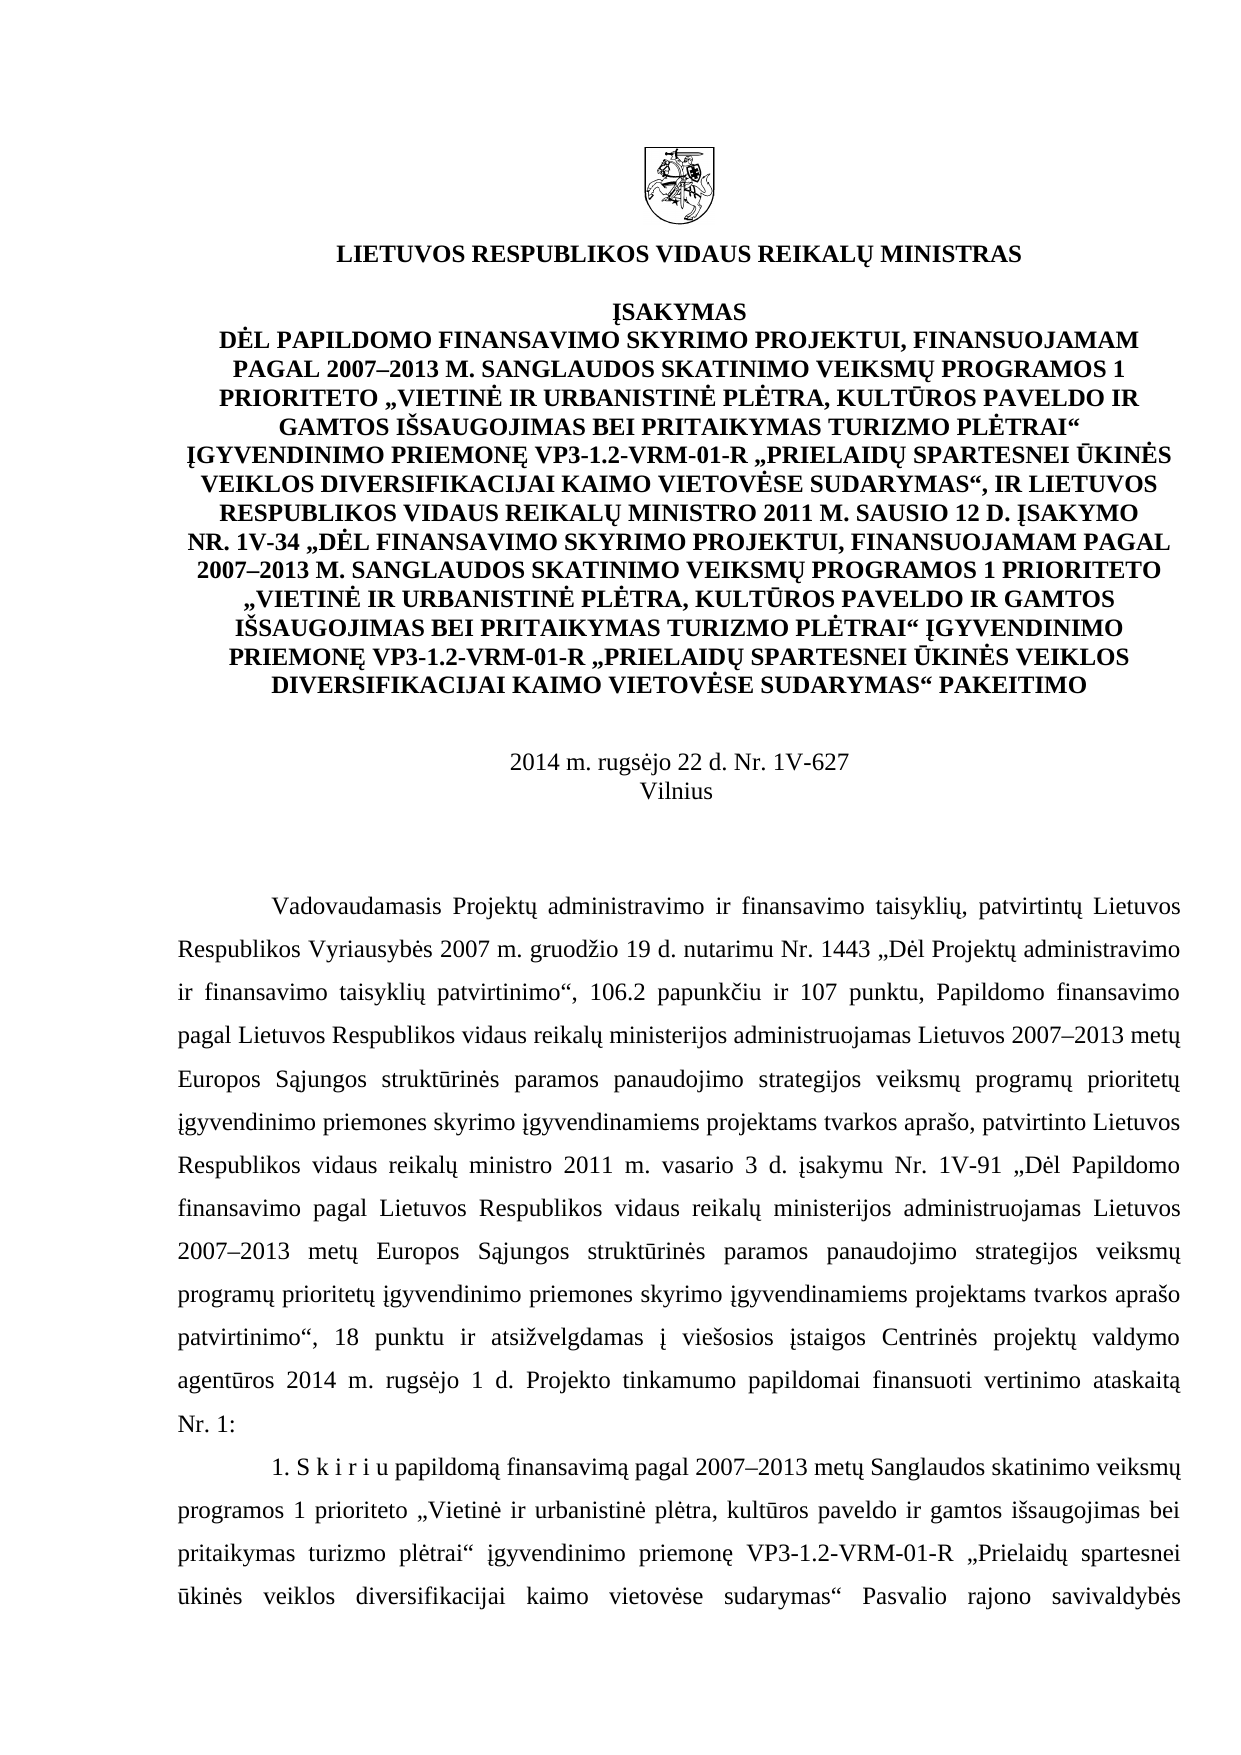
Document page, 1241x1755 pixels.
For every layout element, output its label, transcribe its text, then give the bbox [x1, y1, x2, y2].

text 2014 m. rugsėjo 22 d. Nr. 1V-627 [177, 747, 1181, 776]
text Vilnius [177, 776, 1181, 805]
text Vadovaudamasis Projektų administravimo ir finansavimo taisyklių, patvirtintų Lietuvos Respublikos Vyriausybės 2007 m. gruodžio 19 d. nutarimu Nr. 1443 „Dėl Projektų administravimo ir finansavimo taisyklių patvirtinimo“, 106.2 papunkčiu ir 107 punktu, Papildomo finansavimo pagal Lietuvos Respublikos vidaus reikalų ministerijos administruojamas Lietuvos 2007–2013 metų Europos Sąjungos struktūrinės paramos panaudojimo strategijos veiksmų programų prioritetų įgyvendinimo priemones skyrimo įgyvendinamiems projektams tvarkos aprašo, patvirtinto Lietuvos Respublikos vidaus reikalų ministro 2011 m. vasario 3 d. įsakymu Nr. 1V-91 „Dėl Papildomo finansavimo pagal Lietuvos Respublikos vidaus reikalų ministerijos administruojamas Lietuvos 2007–2013 metų Europos Sąjungos struktūrinės paramos panaudojimo strategijos veiksmų programų prioritetų įgyvendinimo priemones skyrimo įgyvendinamiems projektams tvarkos aprašo patvirtinimo“, 18 punktu ir atsižvelgdamas į viešosios įstaigos Centrinės projektų valdymo agentūros 2014 m. rugsėjo 1 d. Projekto tinkamumo papildomai finansuoti vertinimo ataskaitą Nr. 1: [177, 891, 1181, 1437]
text LIETUVOS RESPUBLIKOS VIDAUS REIKALŲ MINISTRAS [177, 239, 1181, 268]
text 1. S k i r i u papildomą finansavimą pagal 2007–2013 metų Sanglaudos skatinimo veiksmų programos 1 prioriteto „Vietinė ir urbanistinė plėtra, kultūros paveldo ir gamtos išsaugojimas bei pritaikymas turizmo plėtrai“ įgyvendinimo priemonę VP3-1.2-VRM-01-R „Prielaidų spartesnei ūkinės veiklos diversifikacijai kaimo vietovėse sudarymas“ Pasvalio rajono savivaldybės [177, 1452, 1181, 1610]
text ĮSAKYMAS [177, 297, 1181, 326]
text DĖL PAPILDOMO FINANSAVIMO SKYRIMO PROJEKTUI, FINANSUOJAMAM PAGAL 2007–2013 m. SANGLAUDOS SKATINIMO VEIKSMŲ PROGRAMOS 1 PRIORITETO „VIETINĖ IR URBANISTINĖ PLĖTRA, KULTŪROS PAVELDO IR GAMTOS IŠSAUGOJIMAS BEI PRITAIKYMAS TURIZMO PLĖTRAI“ ĮGYVENDINIMO PRIEMONĘ VP3-1.2-VRM-01-R „PRIELAIDŲ SPARTESNEI ŪKINĖS VEIKLOS DIVERSIFIKACIJAI KAIMO VIETOVĖSE SUDARYMAS“, IR LIETUVOS RESPUBLIKOS VIDAUS REIKALŲ MINISTRO 2011 M. sausio 12 D. ĮSAKYMO NR. 1V-34 „DĖL FINANSAVIMO SKYRIMO PROJEKTui, FINANSUOJAMam PAGAL 2007–2013 m. SANGLAUDOS SKATINIMO VEIKSMŲ PROGRAMOS 1 PRIORITETO „VIETINĖ IR URBANISTINĖ PLĖTRA, KULTŪROS PAVELDO IR GAMTOS IŠSAUGOJIMAS BEI PRITAIKYMAS TURIZMO PLĖTRAI“ ĮGYVENDINIMO PRIEMONĘ VP3-1.2-VRM-01-R „PRIELAIDŲ SPARTESNEI ŪKINĖS VEIKLOS DIVERSIFIKACIJAI KAIMO VIETOVĖSE SUDARYMAS“ PAKEITIMO [177, 326, 1181, 699]
